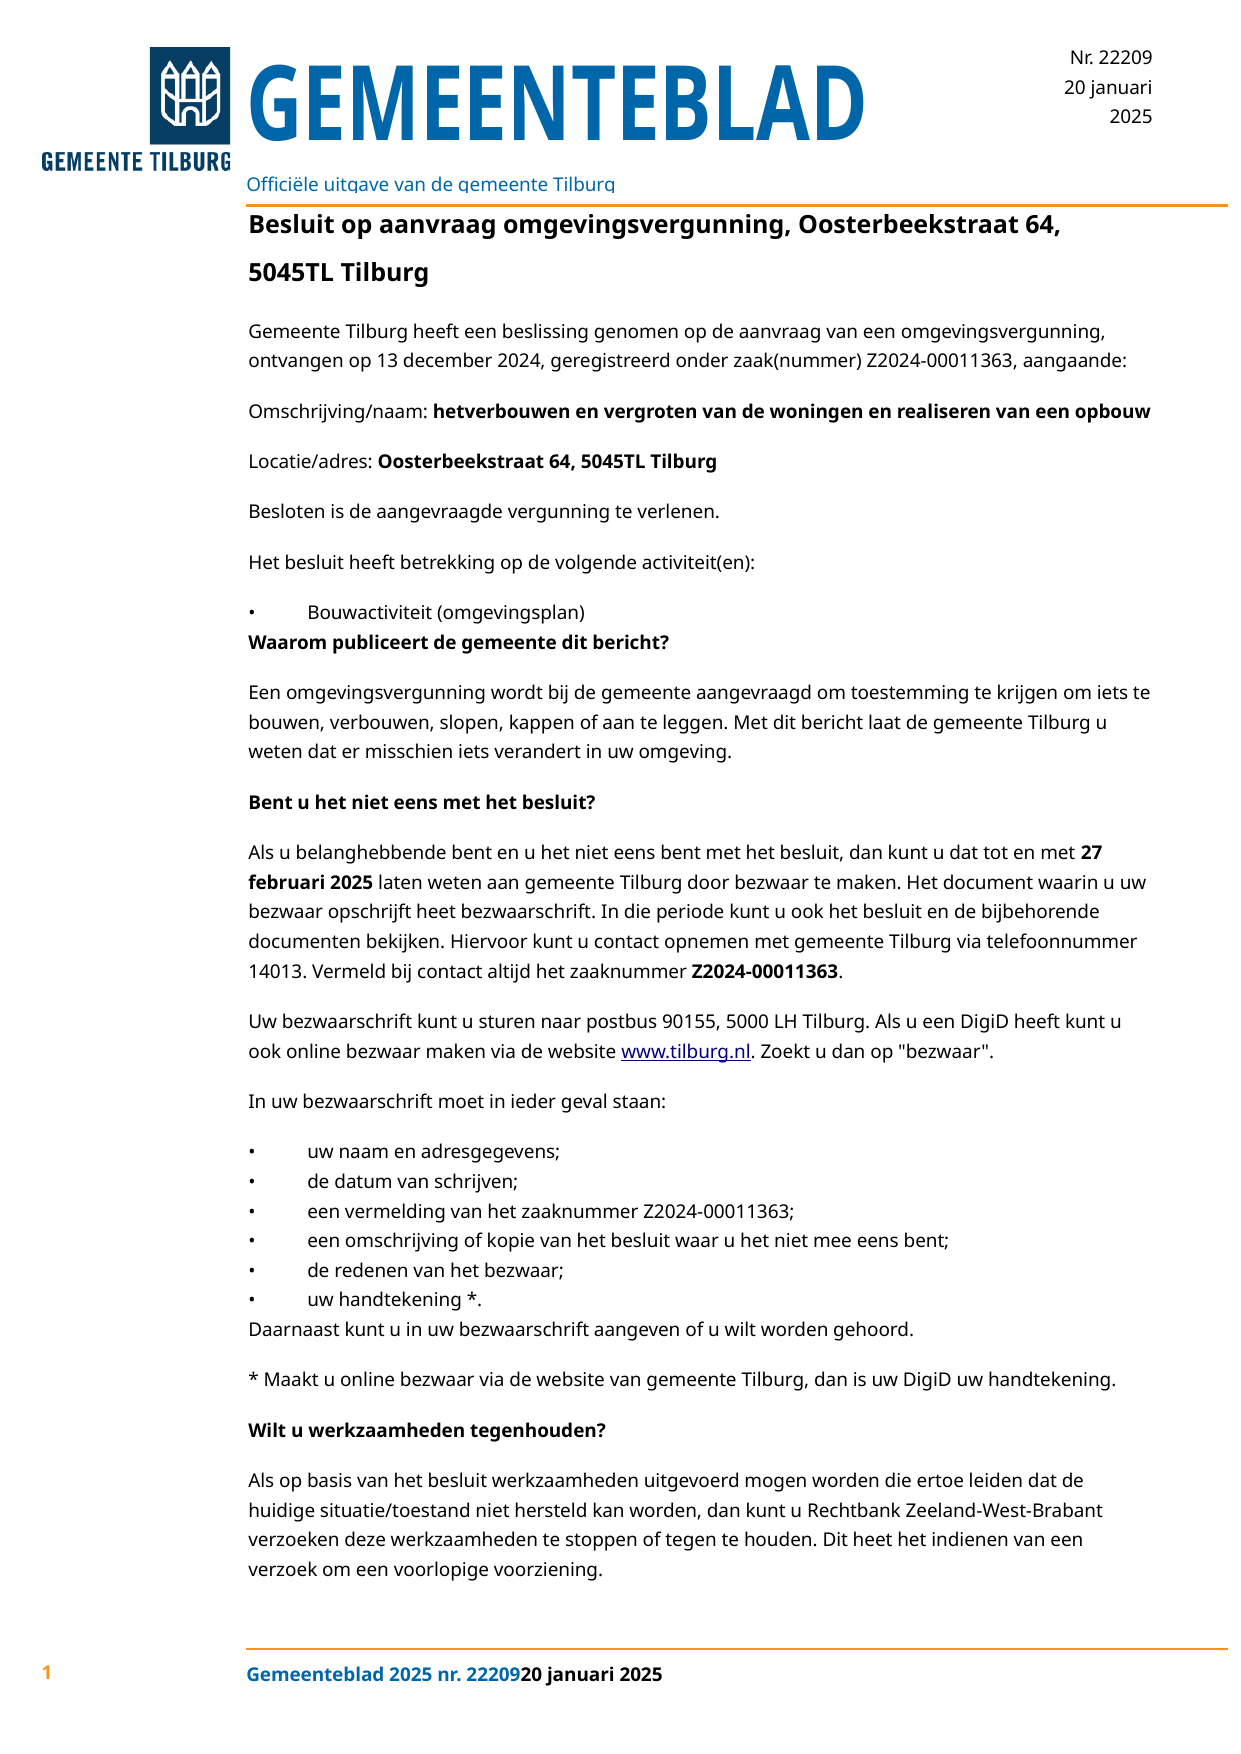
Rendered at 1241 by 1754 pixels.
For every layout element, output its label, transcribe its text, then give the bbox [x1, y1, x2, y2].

text Daarnaast kunt u in uw bezwaarschrift aangeven of u wilt worden gehoord. [248, 1316, 1152, 1342]
list een omschrijving of kopie van het besluit waar u het niet mee eens bent; [248, 1227, 1152, 1253]
text Locatie/adres: Oosterbeekstraat 64, 5045TL Tilburg [248, 448, 1152, 474]
list de datum van schrijven; [248, 1168, 1152, 1194]
list de redenen van het bezwaar; [248, 1257, 1152, 1283]
text Omschrijving/naam: hetverbouwen en vergroten van de woningen en realiseren van een opbouw [248, 398, 1152, 424]
list uw handtekening *. [248, 1287, 1152, 1312]
text Wilt u werkzaamheden tegenhouden? [248, 1417, 1152, 1443]
text Als op basis van het besluit werkzaamheden uitgevoerd mogen worden die ertoe leiden dat de huidige situatie/toestand niet hersteld kan worden, dan kunt u Rechtbank Zeeland-West-Brabant verzoeken deze werkzaamheden te stoppen of tegen te houden. Dit heet het indienen van een verzoek om een voorlopige voorziening. [248, 1467, 1152, 1582]
list Bouwactiviteit (omgevingsplan) [248, 599, 1152, 625]
text In uw bezwaarschrift moet in ieder geval staan: [248, 1088, 1152, 1114]
text Het besluit heeft betrekking op de volgende activiteit(en): [248, 549, 1152, 575]
text Besluit op aanvraag omgevingsvergunning, Oosterbeekstraat 64, 5045TL Tilburg [248, 207, 1152, 288]
text Besloten is de aangevraagde vergunning te verlenen. [248, 499, 1152, 524]
text Uw bezwaarschrift kunt u sturen naar postbus 90155, 5000 LH Tilburg. Als u een DigiD heeft kunt u ook online bezwaar maken via de website www.tilburg.nl. Zoekt u dan op "bezwaar". [248, 1008, 1152, 1064]
list uw naam en adresgegevens; [248, 1139, 1152, 1164]
text Waarom publiceert de gemeente dit bericht? [248, 629, 1152, 655]
picture [41, 47, 231, 172]
text Gemeente Tilburg heeft een beslissing genomen op de aanvraag van een omgevingsvergunning, ontvangen op 13 december 2024, geregistreerd onder zaak(nummer) Z2024-00011363, aangaande: [248, 318, 1152, 373]
text Bent u het niet eens met het besluit? [248, 789, 1152, 815]
text Een omgevingsvergunning wordt bij de gemeente aangevraagd om toestemming te krijgen om iets te bouwen, verbouwen, slopen, kappen of aan te leggen. Met dit bericht laat de gemeente Tilburg u weten dat er misschien iets verandert in uw omgeving. [248, 679, 1152, 764]
list een vermelding van het zaaknummer Z2024-00011363; [248, 1198, 1152, 1224]
text * Maakt u online bezwaar via de website van gemeente Tilburg, dan is uw DigiD uw handtekening. [248, 1367, 1152, 1392]
text Als u belanghebbende bent en u het niet eens bent met het besluit, dan kunt u dat tot en met 27 februari 2025 laten weten aan gemeente Tilburg door bezwaar te maken. Het document waarin u uw bezwaar opschrijft heet bezwaarschrift. In die periode kunt u ook het besluit en de bijbehorende documenten bekijken. Hiervoor kunt u contact opnemen met gemeente Tilburg via telefoonnummer 14013. Vermeld bij contact altijd het zaaknummer Z2024-00011363. [248, 839, 1152, 984]
